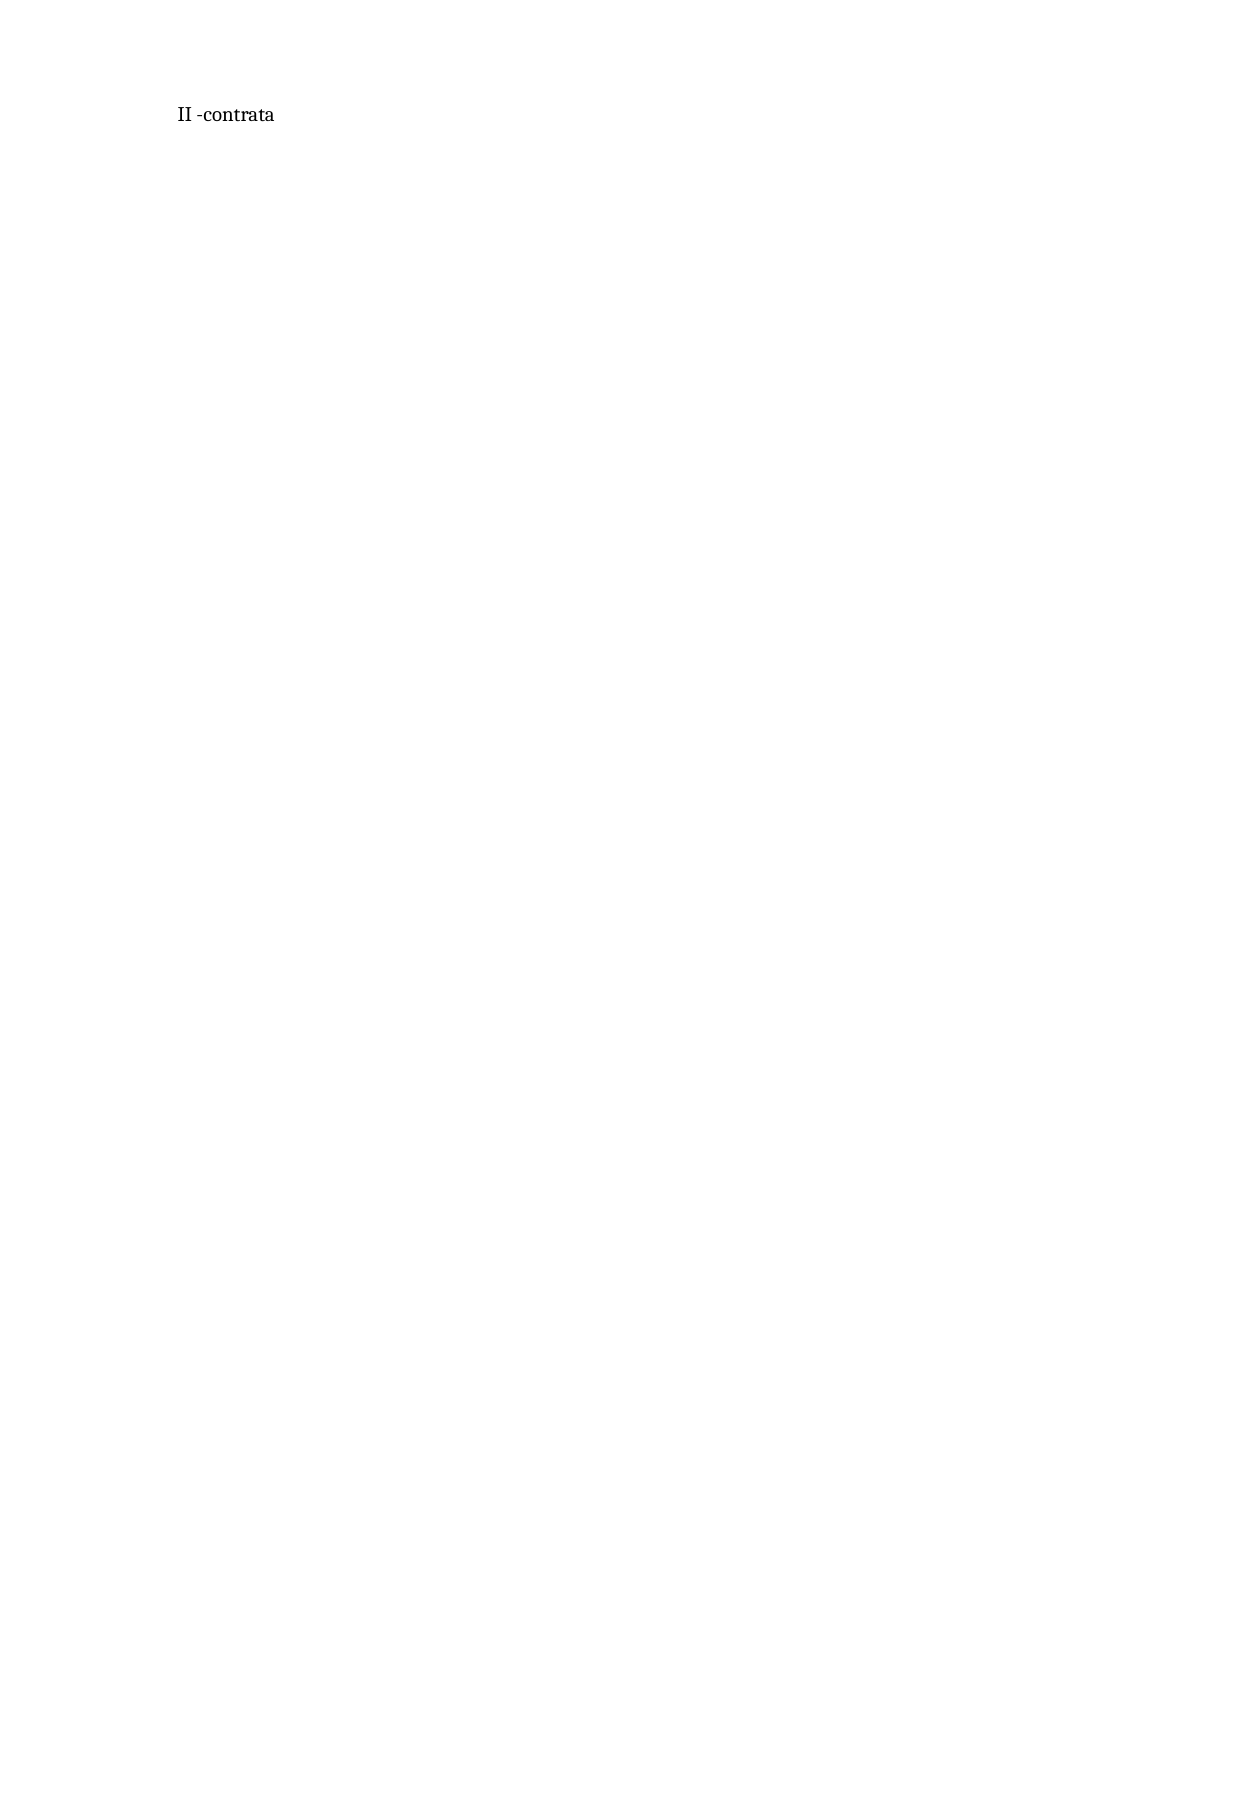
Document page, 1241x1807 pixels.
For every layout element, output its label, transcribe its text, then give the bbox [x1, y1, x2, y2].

text II -contrata [177, 102, 1062, 126]
